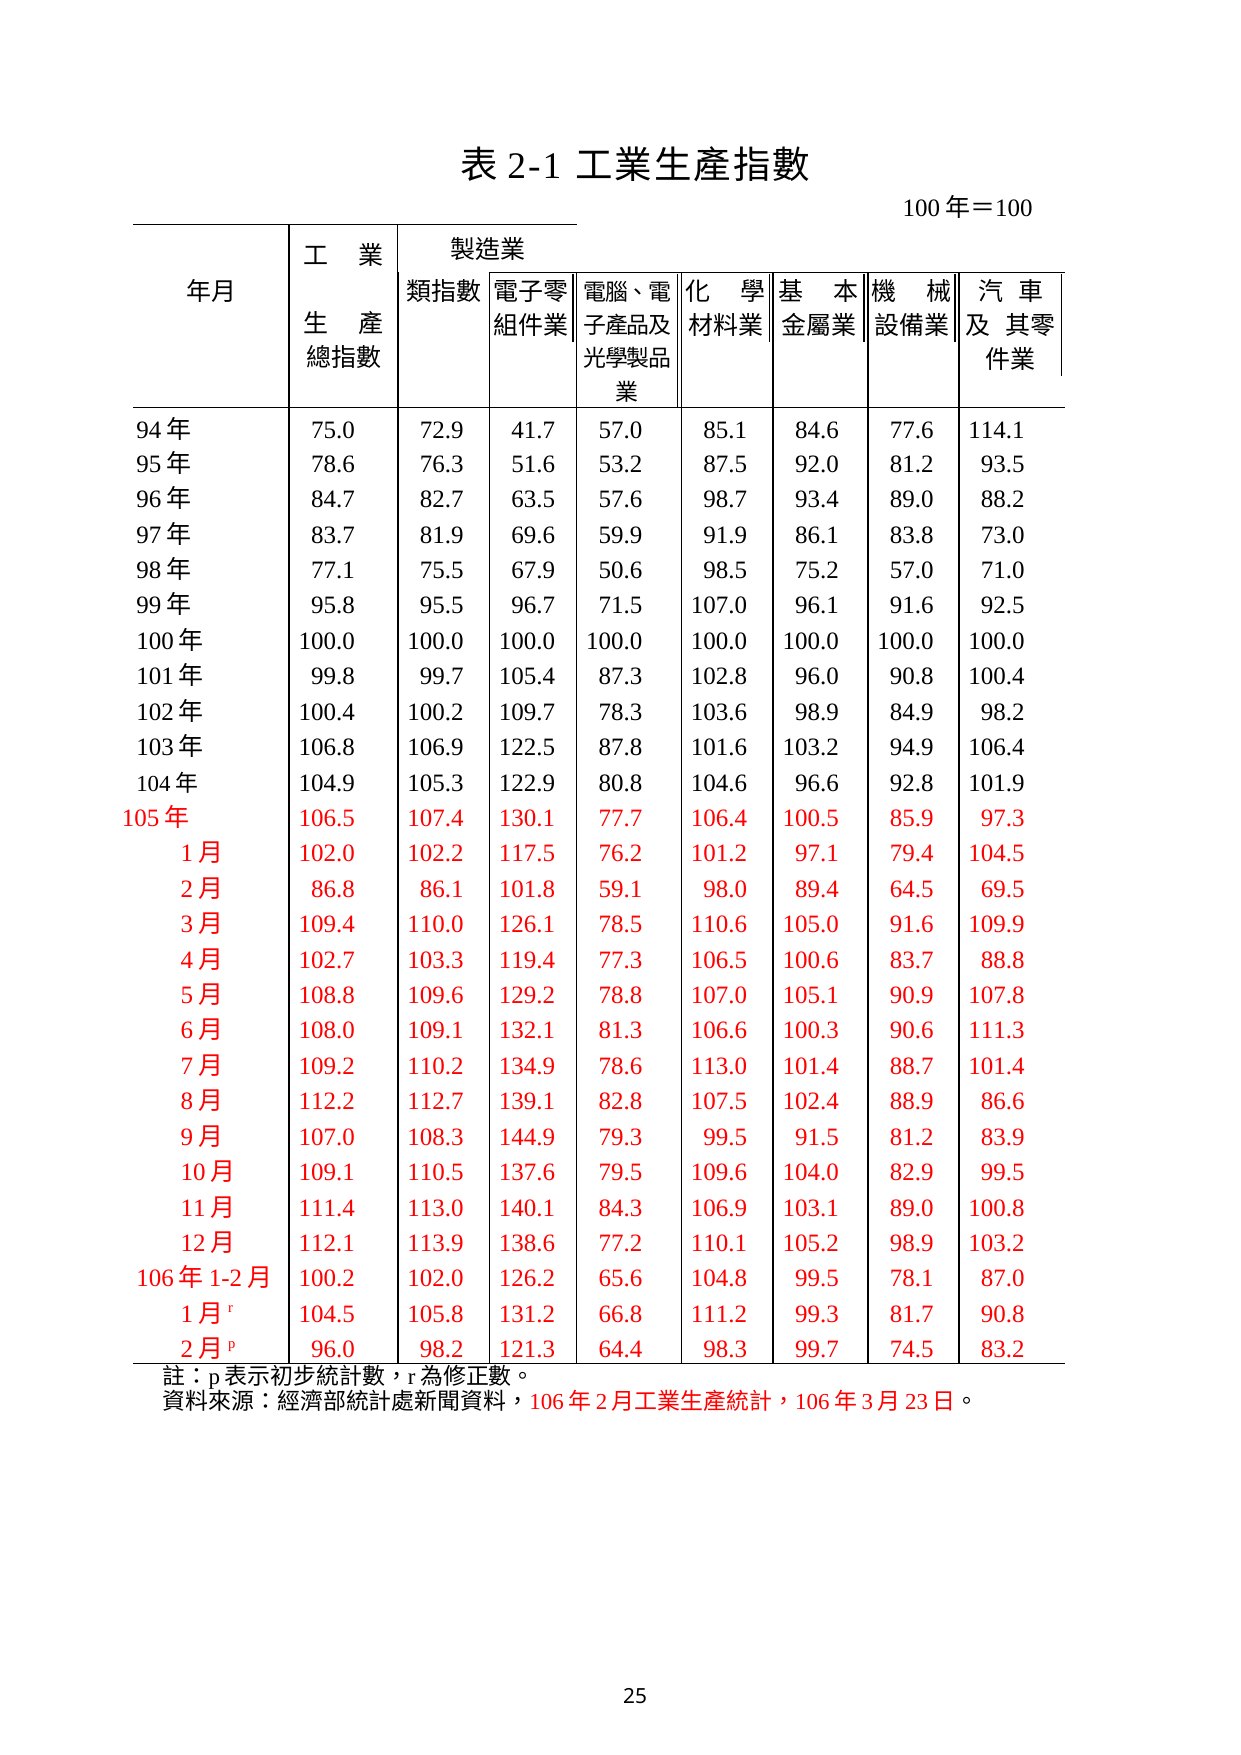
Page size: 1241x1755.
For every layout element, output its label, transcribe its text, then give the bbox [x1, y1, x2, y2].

table_cell 106.9 [682, 1186, 772, 1221]
table_cell 103.3 [399, 938, 489, 973]
table_cell 類指數 [399, 272, 489, 407]
table_cell 101.9 [960, 761, 1065, 796]
table_cell 107.4 [399, 796, 489, 832]
table_cell 126.1 [490, 903, 576, 938]
table_header [133, 225, 288, 272]
table_cell 109.6 [399, 974, 489, 1009]
table_cell 100年 [133, 619, 288, 655]
table_cell 107.0 [682, 974, 772, 1009]
text 資料來源：經濟部統計處新聞資料，106年2月工業生產統計，106年3月23日。 [133, 1389, 1174, 1414]
table_cell 95.5 [399, 584, 489, 619]
table_cell 104.6 [682, 761, 772, 796]
table_cell [106, 442, 133, 478]
table_cell 112.1 [290, 1221, 397, 1257]
table_cell 64.4 [577, 1328, 681, 1363]
table_cell 139.1 [490, 1080, 576, 1115]
table_cell 100.5 [774, 796, 867, 832]
table_cell 87.8 [577, 726, 681, 761]
table_cell 5月 [133, 974, 288, 1009]
table_cell 91.9 [682, 513, 772, 548]
table_cell 96年 [133, 478, 288, 513]
table_cell 100.2 [290, 1257, 397, 1292]
table_cell 87.5 [682, 442, 772, 478]
table_cell 105.3 [399, 761, 489, 796]
table_cell 50.6 [577, 549, 681, 584]
table_cell 98.9 [869, 1221, 958, 1257]
table_cell 77.2 [577, 1221, 681, 1257]
table_cell 111.2 [682, 1292, 772, 1328]
table_cell 86.8 [290, 867, 397, 903]
table_cell 89.0 [869, 1186, 958, 1221]
table_cell 93.4 [774, 478, 867, 513]
table_cell 96.6 [774, 761, 867, 796]
table_cell 110.1 [682, 1221, 772, 1257]
table_cell 100.2 [399, 690, 489, 726]
table_cell 102.8 [682, 655, 772, 690]
table_cell [106, 867, 133, 903]
table_cell 88.2 [960, 478, 1065, 513]
table_cell 98.2 [960, 690, 1065, 726]
table_cell 104.5 [960, 832, 1065, 867]
table_cell 63.5 [490, 478, 576, 513]
table_cell 100.0 [869, 619, 958, 655]
table_cell 71.5 [577, 584, 681, 619]
table_cell 1月 [133, 832, 288, 867]
text 註：p表示初步統計數，r為修正數。 [133, 1364, 1174, 1389]
table_cell 83.9 [960, 1115, 1065, 1151]
table_cell 101.6 [682, 726, 772, 761]
table_cell 化 學材料業 [682, 273, 772, 407]
table_cell 汽 車 及 其零件業 [960, 273, 1065, 407]
table_header 工 業 [290, 225, 397, 272]
table_cell 57.6 [577, 478, 681, 513]
table_cell 104.0 [774, 1151, 867, 1186]
table_cell 91.6 [869, 584, 958, 619]
table_cell 105年 [106, 796, 288, 832]
table_cell 103.2 [774, 726, 867, 761]
table_cell [106, 1080, 133, 1115]
table_header [106, 224, 133, 272]
table_cell 103.6 [682, 690, 772, 726]
table_cell 112.2 [290, 1080, 397, 1115]
table_cell 82.9 [869, 1151, 958, 1186]
table_cell 99.7 [774, 1328, 867, 1363]
table_cell 102.7 [290, 938, 397, 973]
table_cell 137.6 [490, 1151, 576, 1186]
table_cell 99年 [133, 584, 288, 619]
table_cell 81.7 [869, 1292, 958, 1328]
table_cell 92.0 [774, 442, 867, 478]
table_cell 53.2 [577, 442, 681, 478]
table_cell 108.0 [290, 1009, 397, 1044]
table_cell 100.0 [290, 619, 397, 655]
table_cell [106, 1044, 133, 1080]
table_cell 109.1 [290, 1151, 397, 1186]
table_cell 98.2 [399, 1328, 489, 1363]
table_cell 131.2 [490, 1292, 576, 1328]
table_cell 79.5 [577, 1151, 681, 1186]
table_cell 110.6 [682, 903, 772, 938]
table_cell 106.5 [682, 938, 772, 973]
table_cell 90.6 [869, 1009, 958, 1044]
table_cell 91.6 [869, 903, 958, 938]
table_cell 98.7 [682, 478, 772, 513]
table_cell 104.9 [290, 761, 397, 796]
table_cell 96.1 [774, 584, 867, 619]
table_cell 96.0 [774, 655, 867, 690]
table_cell [106, 272, 133, 407]
table_header 製造業 [398, 225, 577, 272]
table_cell 57.0 [869, 549, 958, 584]
table_header [577, 224, 1065, 272]
table_cell 83.8 [869, 513, 958, 548]
table_cell 102.0 [290, 832, 397, 867]
table_cell 102.4 [774, 1080, 867, 1115]
table_cell 73.0 [960, 513, 1065, 548]
table_cell 104年 [133, 761, 288, 796]
table_cell [106, 832, 133, 867]
table_cell 6月 [133, 1009, 288, 1044]
table_cell 109.7 [490, 690, 576, 726]
table_cell 113.9 [399, 1221, 489, 1257]
table_cell [106, 1221, 133, 1257]
table_cell 84.6 [774, 408, 867, 442]
table_cell 86.1 [774, 513, 867, 548]
table_cell 91.5 [774, 1115, 867, 1151]
table_cell 99.5 [960, 1151, 1065, 1186]
table_cell 11月 [133, 1186, 288, 1221]
table_cell 98.0 [682, 867, 772, 903]
table_cell 144.9 [490, 1115, 576, 1151]
table_cell 66.8 [577, 1292, 681, 1328]
table_cell [106, 1115, 133, 1151]
table_cell 57.0 [577, 408, 681, 442]
table_cell 106.4 [960, 726, 1065, 761]
table_cell 105.8 [399, 1292, 489, 1328]
table_cell 99.8 [290, 655, 397, 690]
table_cell 78.3 [577, 690, 681, 726]
table_cell 109.6 [682, 1151, 772, 1186]
table_cell 109.1 [399, 1009, 489, 1044]
table_cell 112.7 [399, 1080, 489, 1115]
table_cell 105.1 [774, 974, 867, 1009]
table_cell 117.5 [490, 832, 576, 867]
table_cell 年月 [133, 272, 288, 407]
table_cell 97.1 [774, 832, 867, 867]
table_cell 132.1 [490, 1009, 576, 1044]
table_cell 72.9 [399, 408, 489, 442]
table_cell 2月 [133, 867, 288, 903]
table_cell 59.1 [577, 867, 681, 903]
table_cell 9月 [133, 1115, 288, 1151]
table_cell 80.8 [577, 761, 681, 796]
table_cell 99.5 [682, 1115, 772, 1151]
table_cell 100.0 [577, 619, 681, 655]
table_cell 75.0 [290, 408, 397, 442]
table_cell 86.1 [399, 867, 489, 903]
table_cell 97.3 [960, 796, 1065, 832]
table_cell 78.5 [577, 903, 681, 938]
table_cell [106, 1257, 133, 1292]
table_cell 129.2 [490, 974, 576, 1009]
table_cell 86.6 [960, 1080, 1065, 1115]
table_cell 76.3 [399, 442, 489, 478]
table_cell 122.5 [490, 726, 576, 761]
table_cell 109.4 [290, 903, 397, 938]
table_cell 101.2 [682, 832, 772, 867]
table_cell 100.0 [682, 619, 772, 655]
table_cell 121.3 [490, 1328, 576, 1363]
table_cell 100.6 [774, 938, 867, 973]
table_cell 107.0 [682, 584, 772, 619]
table_cell 95.8 [290, 584, 397, 619]
table_cell 77.7 [577, 796, 681, 832]
table_cell 8月 [133, 1080, 288, 1115]
table_cell 100.3 [774, 1009, 867, 1044]
table_cell 106.4 [682, 796, 772, 832]
table_cell 106年1-2月 [133, 1257, 288, 1292]
table_cell 67.9 [490, 549, 576, 584]
table_cell 119.4 [490, 938, 576, 973]
table_cell [106, 726, 133, 761]
table_cell 93.5 [960, 442, 1065, 478]
table_cell [106, 761, 133, 796]
table_cell [106, 655, 133, 690]
table_cell 113.0 [682, 1044, 772, 1080]
table_cell 81.2 [869, 442, 958, 478]
table_cell 87.3 [577, 655, 681, 690]
table_cell 103.1 [774, 1186, 867, 1221]
table_cell 74.5 [869, 1328, 958, 1363]
table_cell [106, 1292, 133, 1328]
table_cell 103年 [133, 726, 288, 761]
table_cell 69.5 [960, 867, 1065, 903]
table_cell [106, 619, 133, 655]
table_cell 88.7 [869, 1044, 958, 1080]
table_cell 106.8 [290, 726, 397, 761]
table_cell 102.2 [399, 832, 489, 867]
table_cell 113.0 [399, 1186, 489, 1221]
table_cell 99.5 [774, 1257, 867, 1292]
table_cell 107.0 [290, 1115, 397, 1151]
table_cell 83.2 [960, 1328, 1065, 1363]
table_cell 110.5 [399, 1151, 489, 1186]
table_cell 85.1 [682, 408, 772, 442]
table_cell 98.3 [682, 1328, 772, 1363]
table_cell 101.4 [960, 1044, 1065, 1080]
text 100年＝100 [133, 190, 1137, 224]
table_cell 104.8 [682, 1257, 772, 1292]
table_cell 108.3 [399, 1115, 489, 1151]
table_cell 84.3 [577, 1186, 681, 1221]
table_cell 81.9 [399, 513, 489, 548]
table_cell 41.7 [490, 408, 576, 442]
table_cell [106, 549, 133, 584]
table_cell 81.3 [577, 1009, 681, 1044]
table_cell 111.3 [960, 1009, 1065, 1044]
table_cell 122.9 [490, 761, 576, 796]
table_cell 105.2 [774, 1221, 867, 1257]
table_cell 100.4 [290, 690, 397, 726]
table_cell 1月r [133, 1292, 288, 1328]
table_cell 77.1 [290, 549, 397, 584]
table_cell [106, 1151, 133, 1186]
table_cell 77.3 [577, 938, 681, 973]
table_cell 99.7 [399, 655, 489, 690]
table_cell 108.8 [290, 974, 397, 1009]
table_cell 79.3 [577, 1115, 681, 1151]
table_cell 106.9 [399, 726, 489, 761]
table_cell 98.9 [774, 690, 867, 726]
table_cell 90.8 [960, 1292, 1065, 1328]
table_cell 88.9 [869, 1080, 958, 1115]
table_cell 97年 [133, 513, 288, 548]
table_cell 130.1 [490, 796, 576, 832]
table_cell 92.5 [960, 584, 1065, 619]
table_cell [106, 690, 133, 726]
table_cell 88.8 [960, 938, 1065, 973]
table_cell 75.5 [399, 549, 489, 584]
table_cell 94年 [133, 408, 288, 442]
table_cell 110.2 [399, 1044, 489, 1080]
table_cell 100.0 [960, 619, 1065, 655]
table_cell 87.0 [960, 1257, 1065, 1292]
table_cell 75.2 [774, 549, 867, 584]
table_cell 64.5 [869, 867, 958, 903]
table_cell 134.9 [490, 1044, 576, 1080]
table_cell 110.0 [399, 903, 489, 938]
table_cell 105.4 [490, 655, 576, 690]
table_cell 77.6 [869, 408, 958, 442]
table_cell 111.4 [290, 1186, 397, 1221]
table_cell 99.3 [774, 1292, 867, 1328]
table_cell 104.5 [290, 1292, 397, 1328]
table_cell 109.9 [960, 903, 1065, 938]
table_cell 98年 [133, 549, 288, 584]
table_cell 78.8 [577, 974, 681, 1009]
table_cell 101.8 [490, 867, 576, 903]
table_cell 100.0 [774, 619, 867, 655]
table_cell 機 械設備業 [869, 273, 958, 407]
table_cell 59.9 [577, 513, 681, 548]
table_cell 94.9 [869, 726, 958, 761]
table_cell 89.4 [774, 867, 867, 903]
table_cell 92.8 [869, 761, 958, 796]
text 表2-1 工業生產指數 [133, 139, 1137, 190]
table_cell 85.9 [869, 796, 958, 832]
table_cell 10月 [133, 1151, 288, 1186]
table_cell 82.8 [577, 1080, 681, 1115]
table_cell 電腦、電子產品及光學製品業 [577, 273, 677, 407]
table_cell 生 產 總指數 [290, 272, 397, 407]
table_cell 83.7 [869, 938, 958, 973]
table_cell 12月 [133, 1221, 288, 1257]
table_cell 114.1 [960, 408, 1065, 442]
table_cell 100.0 [399, 619, 489, 655]
table_cell 95年 [133, 442, 288, 478]
table_cell 106.6 [682, 1009, 772, 1044]
table_cell 82.7 [399, 478, 489, 513]
table_cell 89.0 [869, 478, 958, 513]
table_cell 7月 [133, 1044, 288, 1080]
table_cell [106, 974, 133, 1009]
table_cell [106, 513, 133, 548]
table_cell 107.8 [960, 974, 1065, 1009]
table_cell 78.6 [290, 442, 397, 478]
table_cell 100.0 [490, 619, 576, 655]
table_cell 84.7 [290, 478, 397, 513]
table_cell [106, 1009, 133, 1044]
table_cell [106, 478, 133, 513]
table_cell 140.1 [490, 1186, 576, 1221]
table_cell 98.5 [682, 549, 772, 584]
table_cell 101年 [133, 655, 288, 690]
table_cell 102年 [133, 690, 288, 726]
table_cell 71.0 [960, 549, 1065, 584]
table_cell 90.9 [869, 974, 958, 1009]
table_cell 106.5 [290, 796, 397, 832]
table_cell 105.0 [774, 903, 867, 938]
table_cell 電子零組件業 [490, 273, 576, 407]
table_cell 90.8 [869, 655, 958, 690]
table_cell 83.7 [290, 513, 397, 548]
table_cell 4月 [133, 938, 288, 973]
table_cell [106, 1328, 133, 1363]
table_cell 84.9 [869, 690, 958, 726]
table_cell [106, 903, 133, 938]
table_cell 基 本 金屬業 [774, 273, 867, 407]
table_cell 100.8 [960, 1186, 1065, 1221]
table_cell [106, 1186, 133, 1221]
table_cell 103.2 [960, 1221, 1065, 1257]
table_cell 76.2 [577, 832, 681, 867]
table_cell 78.6 [577, 1044, 681, 1080]
table_cell 96.7 [490, 584, 576, 619]
table_cell 100.4 [960, 655, 1065, 690]
table_cell 101.4 [774, 1044, 867, 1080]
table_cell 69.6 [490, 513, 576, 548]
table_cell [106, 584, 133, 619]
table_cell 102.0 [399, 1257, 489, 1292]
table_cell 78.1 [869, 1257, 958, 1292]
table_cell 65.6 [577, 1257, 681, 1292]
table_cell 81.2 [869, 1115, 958, 1151]
table_cell 3月 [133, 903, 288, 938]
table_cell 107.5 [682, 1080, 772, 1115]
table_cell [106, 407, 133, 442]
table_cell 138.6 [490, 1221, 576, 1257]
table_cell 79.4 [869, 832, 958, 867]
table_cell 126.2 [490, 1257, 576, 1292]
table_cell [106, 938, 133, 973]
table_cell 2月p [133, 1328, 288, 1363]
table_cell 51.6 [490, 442, 576, 478]
table_cell 109.2 [290, 1044, 397, 1080]
table_cell 96.0 [290, 1328, 397, 1363]
